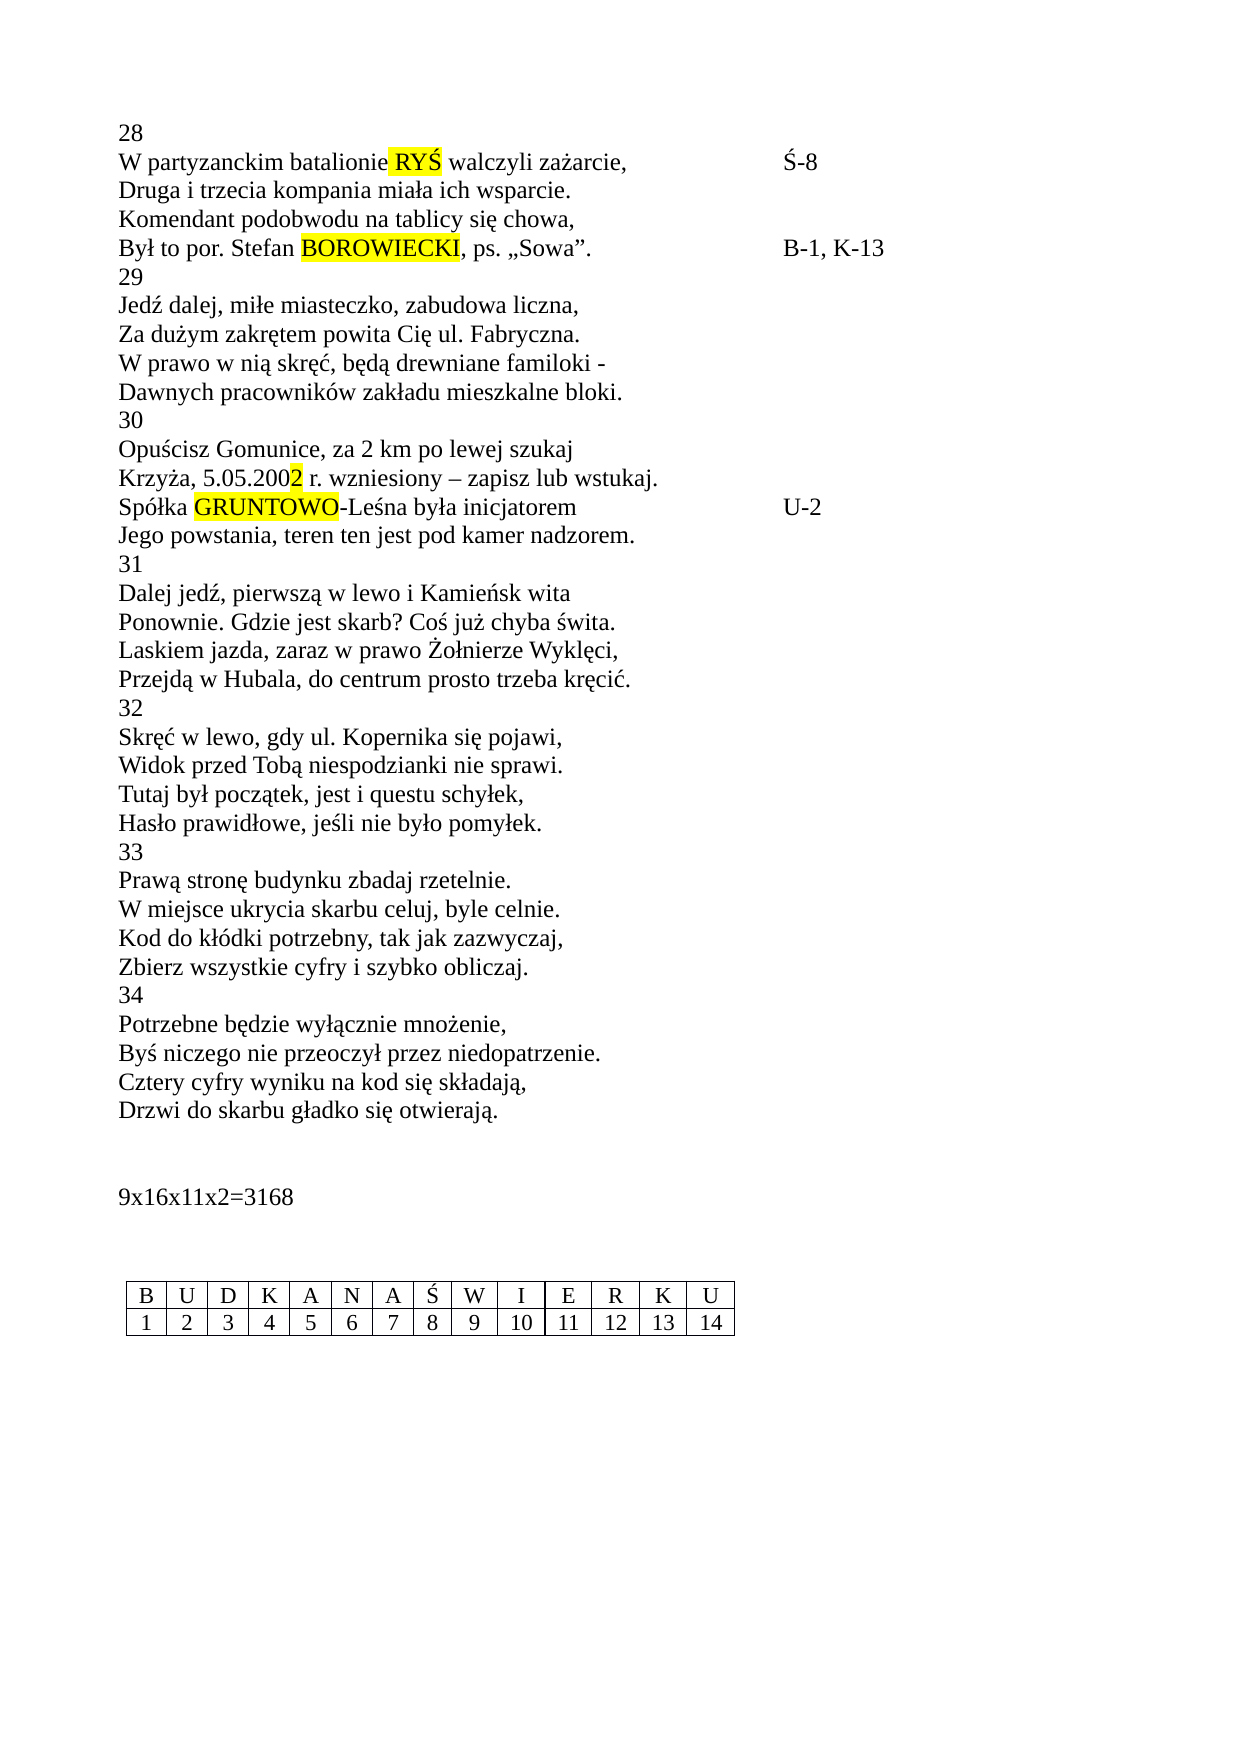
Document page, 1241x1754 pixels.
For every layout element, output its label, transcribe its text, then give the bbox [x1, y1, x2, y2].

text 30 [118, 406, 1122, 434]
table_header E [546, 1282, 591, 1308]
text 34 [118, 981, 1122, 1009]
table_header N [332, 1282, 372, 1308]
table_cell 9 [452, 1309, 497, 1335]
table_header D [208, 1282, 248, 1308]
text Za dużym zakrętem powita Cię ul. Fabryczna. [118, 319, 1122, 348]
text Byś niczego nie przeoczył przez niedopatrzenie. [118, 1038, 1122, 1067]
table_cell 3 [208, 1309, 248, 1335]
text Dalej jedź, pierwszą w lewo i Kamieńsk wita [118, 578, 1122, 607]
text Potrzebne będzie wyłącznie mnożenie, [118, 1009, 1122, 1038]
text 33 [118, 837, 1122, 866]
table_cell 2 [167, 1309, 207, 1335]
table_header Ś [414, 1282, 451, 1308]
text 29 [118, 262, 1122, 291]
table_header A [290, 1282, 331, 1308]
table_cell 10 [498, 1309, 544, 1335]
text Drzwi do skarbu gładko się otwierają. [118, 1096, 1122, 1124]
table_header I [498, 1282, 544, 1308]
text Spółka GRUNTOWO-Leśna była inicjatorem U-2 [118, 492, 1122, 521]
table_header W [452, 1282, 497, 1308]
text 32 [118, 693, 1122, 722]
text W miejsce ukrycia skarbu celuj, byle celnie. [118, 894, 1122, 923]
text Druga i trzecia kompania miała ich wsparcie. [118, 176, 1122, 204]
text Jedź dalej, miłe miasteczko, zabudowa liczna, [118, 291, 1122, 319]
text Skręć w lewo, gdy ul. Kopernika się pojawi, [118, 722, 1122, 751]
text Tutaj był początek, jest i questu schyłek, [118, 779, 1122, 808]
text W prawo w nią skręć, będą drewniane familoki - [118, 348, 1122, 377]
table_cell 8 [414, 1309, 451, 1335]
text Komendant podobwodu na tablicy się chowa, Był to por. Stefan BOROWIECKI, ps. „Sowa”. B-1, K-13 [118, 204, 1122, 262]
table_header U [167, 1282, 207, 1308]
table_header A [373, 1282, 413, 1308]
text W partyzanckim batalionie RYŚ walczyli zażarcie, Ś-8 [118, 147, 1122, 176]
text Krzyża, 5.05.2002 r. wzniesiony – zapisz lub wstukaj. [118, 463, 1122, 492]
table_cell 7 [373, 1309, 413, 1335]
table_cell 13 [640, 1309, 686, 1335]
table_cell 14 [687, 1309, 734, 1335]
table_cell 6 [332, 1309, 372, 1335]
table_cell 1 [127, 1309, 166, 1335]
table_header B [127, 1282, 166, 1308]
text Kod do kłódki potrzebny, tak jak zazwyczaj, [118, 923, 1122, 952]
text Prawą stronę budynku zbadaj rzetelnie. [118, 866, 1122, 894]
text Zbierz wszystkie cyfry i szybko obliczaj. [118, 952, 1122, 981]
text 31 [118, 549, 1122, 578]
text Opuścisz Gomunice, za 2 km po lewej szukaj [118, 434, 1122, 463]
text 28 [118, 118, 1122, 147]
table_cell 11 [546, 1309, 591, 1335]
text Laskiem jazda, zaraz w prawo Żołnierze Wyklęci, [118, 636, 1122, 664]
text Przejdą w Hubala, do centrum prosto trzeba kręcić. [118, 664, 1122, 693]
table_cell 12 [592, 1309, 639, 1335]
table_header K [640, 1282, 686, 1308]
table_header U [687, 1282, 734, 1308]
text 9x16x11x2=3168 [118, 1153, 1122, 1211]
text Cztery cyfry wyniku na kod się składają, [118, 1067, 1122, 1096]
table_cell 5 [290, 1309, 331, 1335]
table_cell 4 [249, 1309, 289, 1335]
text Widok przed Tobą niespodzianki nie sprawi. [118, 751, 1122, 779]
table_header R [592, 1282, 639, 1308]
text Jego powstania, teren ten jest pod kamer nadzorem. [118, 521, 1122, 549]
text Hasło prawidłowe, jeśli nie było pomyłek. [118, 808, 1122, 837]
text Ponownie. Gdzie jest skarb? Coś już chyba świta. [118, 607, 1122, 636]
text Dawnych pracowników zakładu mieszkalne bloki. [118, 377, 1122, 406]
table_header K [249, 1282, 289, 1308]
